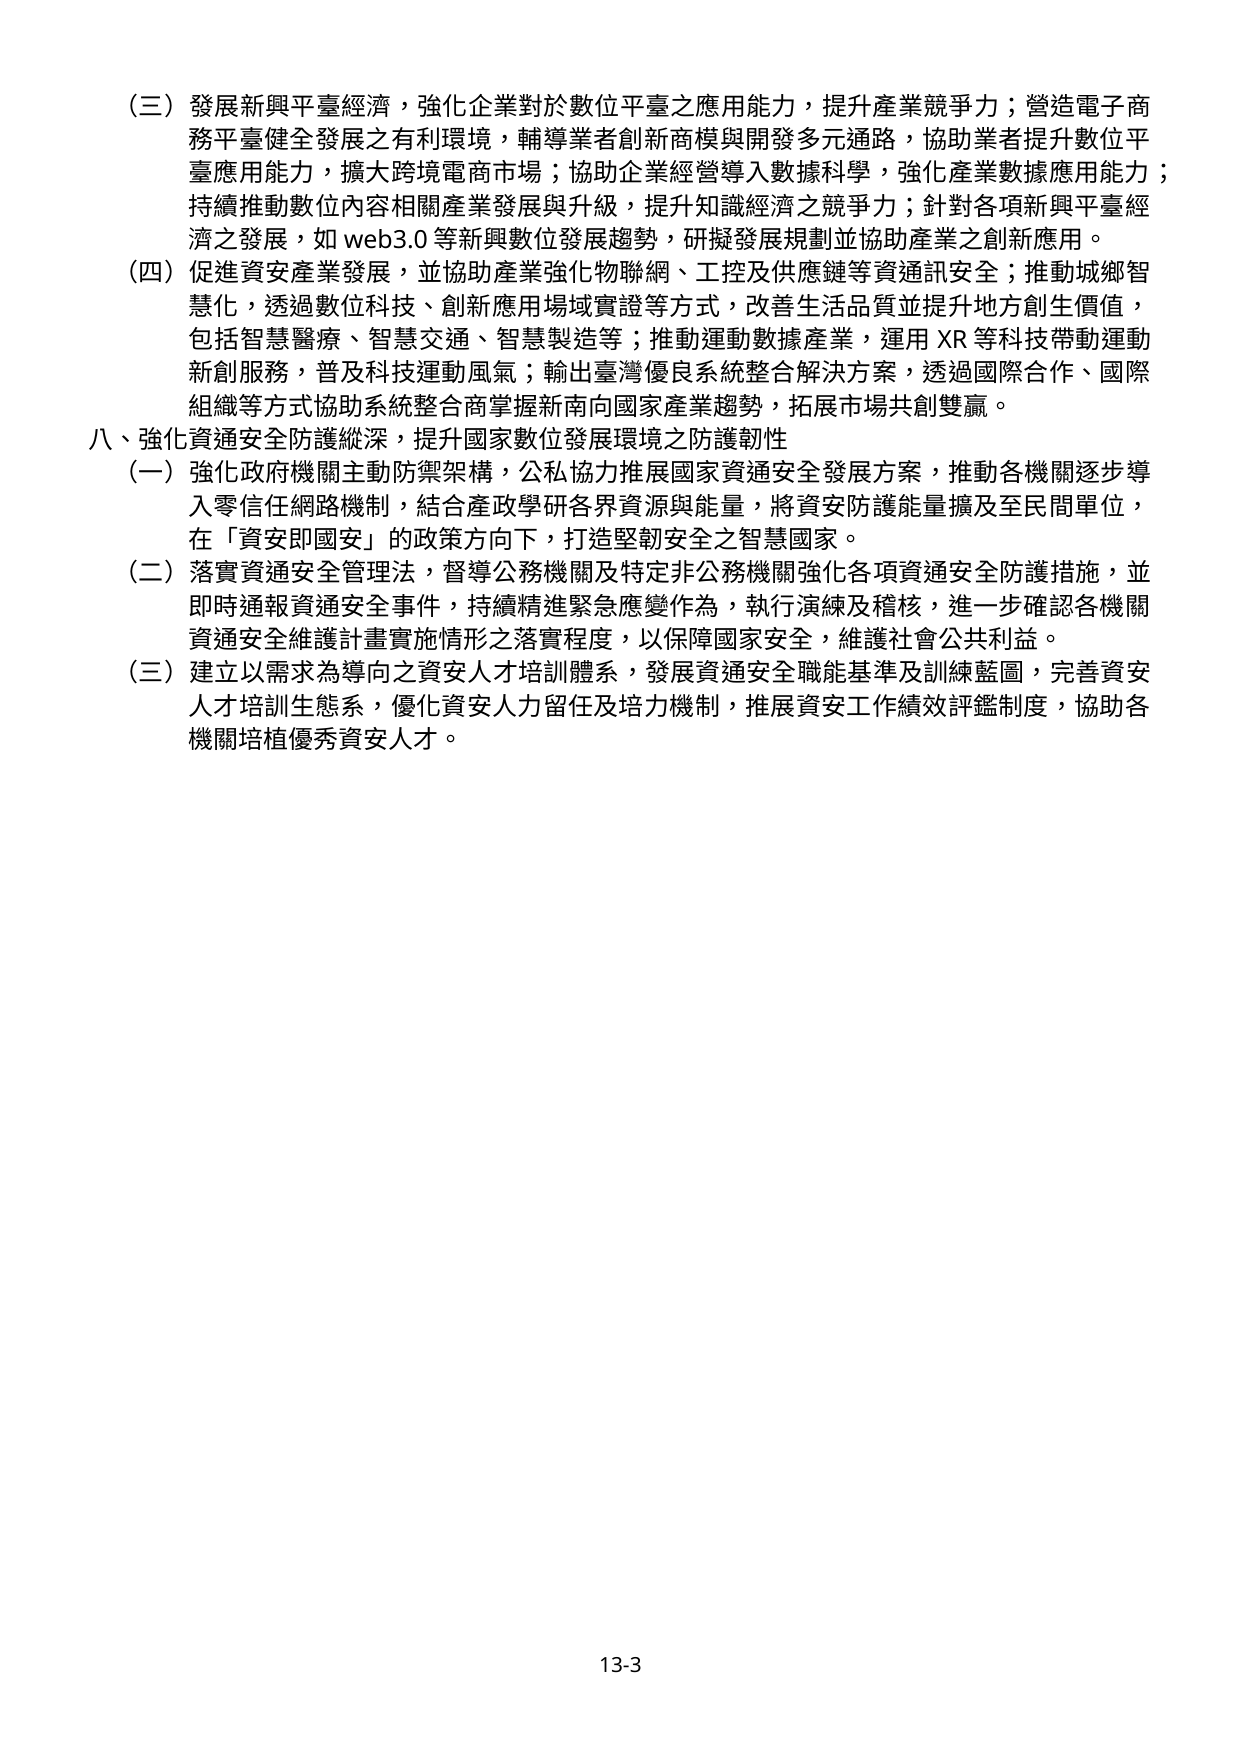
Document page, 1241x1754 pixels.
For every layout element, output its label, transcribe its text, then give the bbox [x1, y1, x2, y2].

text （二）落實資通安全管理法，督導公務機關及特定非公務機關強化各項資通安全防護措施，並即時通報資通安全事件，持續精進緊急應變作為，執行演練及稽核，進一步確認各機關資通安全維護計畫實施情形之落實程度，以保障國家安全，維護社會公共利益。 [113, 555, 1152, 655]
text （四）促進資安產業發展，並協助產業強化物聯網、工控及供應鏈等資通訊安全；推動城鄉智慧化，透過數位科技、創新應用場域實證等方式，改善生活品質並提升地方創生價值，包括智慧醫療、智慧交通、智慧製造等；推動運動數據產業，運用XR等科技帶動運動新創服務，普及科技運動風氣；輸出臺灣優良系統整合解決方案，透過國際合作、國際組織等方式協助系統整合商掌握新南向國家產業趨勢，拓展市場共創雙贏。 [113, 255, 1152, 422]
text （一）強化政府機關主動防禦架構，公私協力推展國家資通安全發展方案，推動各機關逐步導入零信任網路機制，結合產政學研各界資源與能量，將資安防護能量擴及至民間單位，在「資安即國安」的政策方向下，打造堅韌安全之智慧國家。 [113, 455, 1152, 555]
text （三）發展新興平臺經濟，強化企業對於數位平臺之應用能力，提升產業競爭力；營造電子商務平臺健全發展之有利環境，輔導業者創新商模與開發多元通路，協助業者提升數位平臺應用能力，擴大跨境電商市場；協助企業經營導入數據科學，強化產業數據應用能力；持續推動數位內容相關產業發展與升級，提升知識經濟之競爭力；針對各項新興平臺經濟之發展，如web3.0等新興數位發展趨勢，研擬發展規劃並協助產業之創新應用。 [113, 88, 1152, 255]
text （三）建立以需求為導向之資安人才培訓體系，發展資通安全職能基準及訓練藍圖，完善資安人才培訓生態系，優化資安人力留任及培力機制，推展資安工作績效評鑑制度，協助各機關培植優秀資安人才。 [113, 655, 1152, 755]
text 八、強化資通安全防護縱深，提升國家數位發展環境之防護韌性 [88, 422, 1152, 455]
